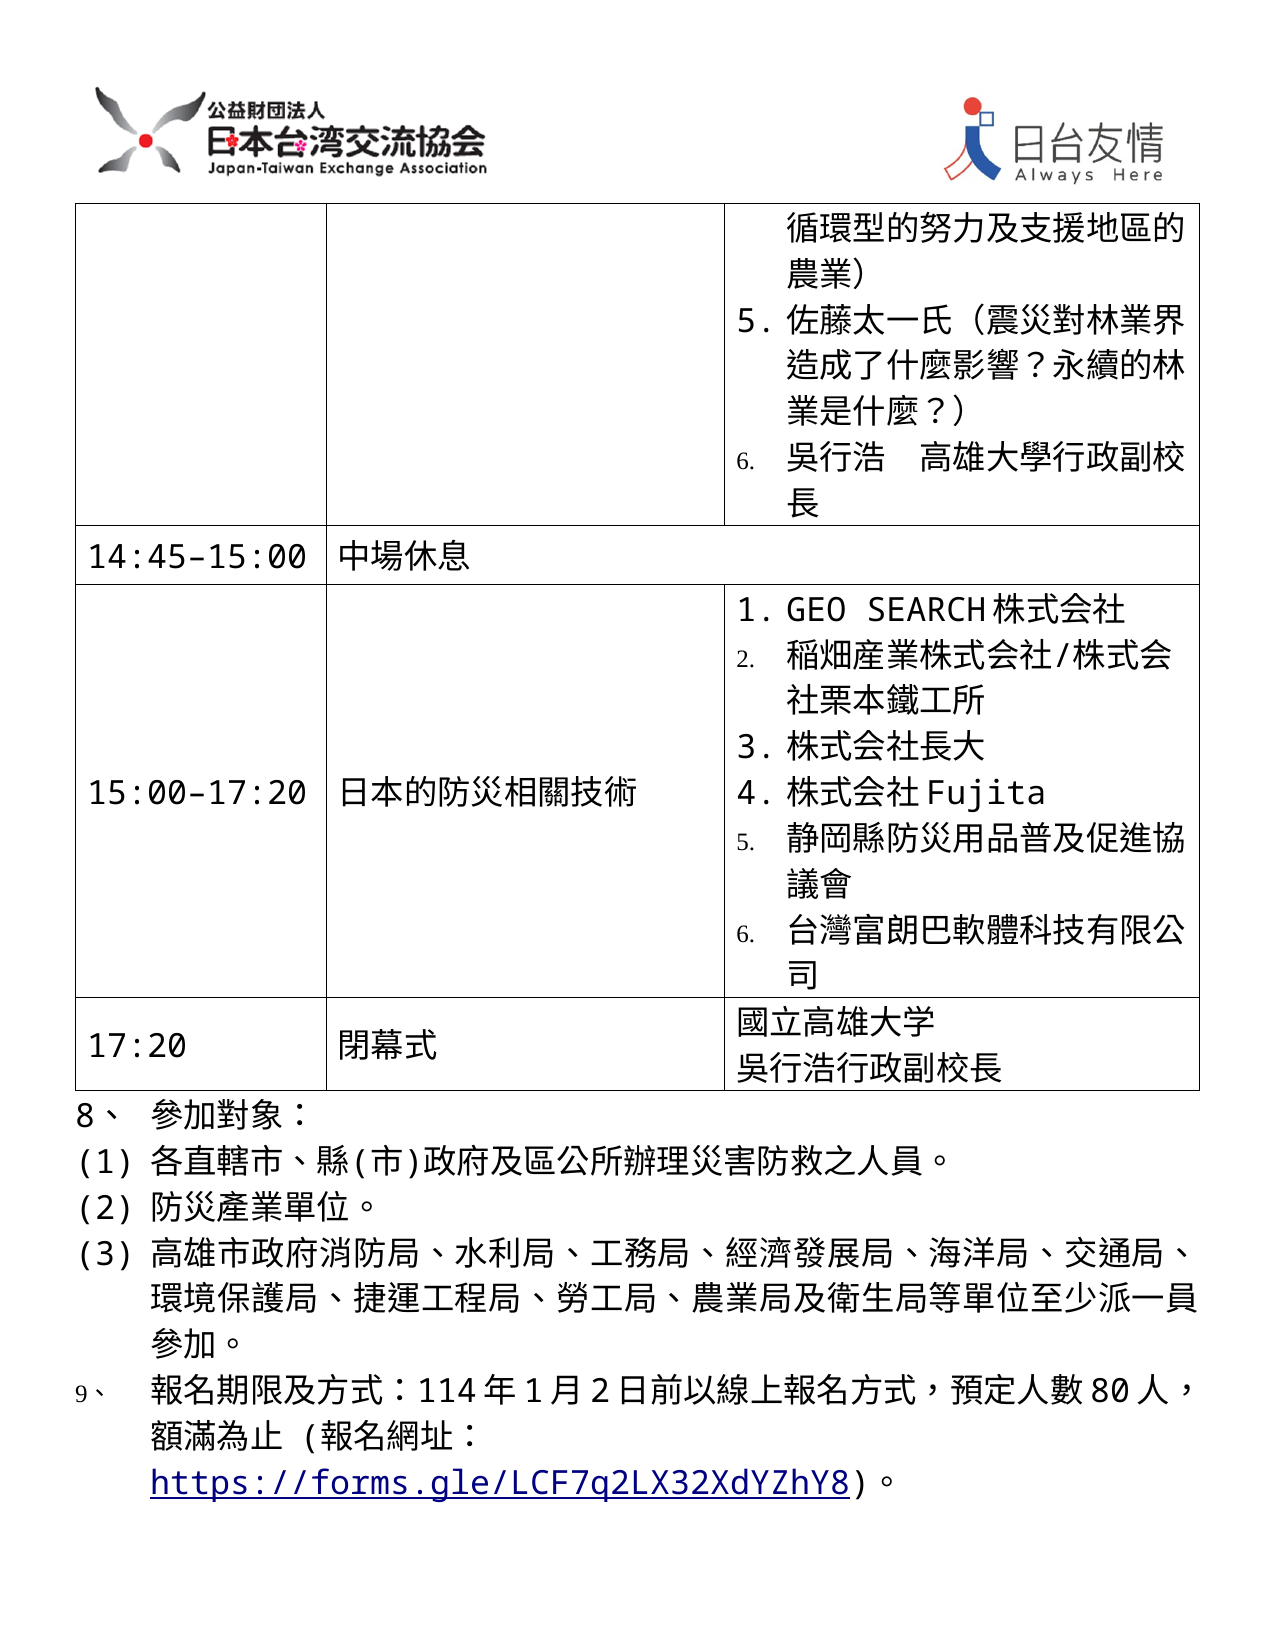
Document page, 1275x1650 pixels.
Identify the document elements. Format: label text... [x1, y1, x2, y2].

table_cell [76, 204, 326, 524]
table_cell GEO SEARCH株式会社 稲畑産業株式会社/株式会社栗本鐵工所 株式会社長大 株式会社Fujita 静岡縣防災用品普及促進協議會 台灣富朗巴軟體科技有限公司 [725, 585, 1199, 997]
table_cell 國立高雄大学 吳行浩行政副校長 [725, 998, 1199, 1090]
table_cell 閉幕式 [327, 998, 724, 1090]
table_cell 17:20 [76, 998, 326, 1090]
table_cell 日本的防災相關技術 [327, 585, 724, 997]
list 防災產業單位。 [75, 1182, 1200, 1228]
table_cell 佐藤仁 宮城縣南三陸町長 太齋彰浩 Center for Sustainable Society代表理事 阿部拓三（從震災重生後的海洋環境及面對的課題等） 佐藤克哉氏（在生活中紮根循環型的努力及支援地區的農業） 佐藤太一氏（震災對林業界造成了什麼影響？永續的林業是什麼？） 吳行浩 高雄大學行政副校長 [725, 204, 1199, 524]
list 各直轄市、縣(市)政府及區公所辦理災害防救之人員。 [75, 1137, 1200, 1182]
list 高雄市政府消防局、水利局、工務局、經濟發展局、海洋局、交通局、環境保護局、捷運工程局、勞工局、農業局及衛生局等單位至少派一員參加。 [75, 1228, 1200, 1366]
list 報名期限及方式：114年1月2日前以線上報名方式，預定人數80人，額滿為止 (報名網址：https://forms.gle/LCF7q2LX32XdYZhY8)。 [75, 1366, 1200, 1503]
table_cell 14:45–15:00 [76, 526, 326, 583]
list 參加對象： [75, 1091, 1200, 1137]
table_cell [327, 204, 724, 524]
table_cell 中場休息 [327, 526, 1199, 583]
table_cell 15:00–17:20 [76, 585, 326, 997]
